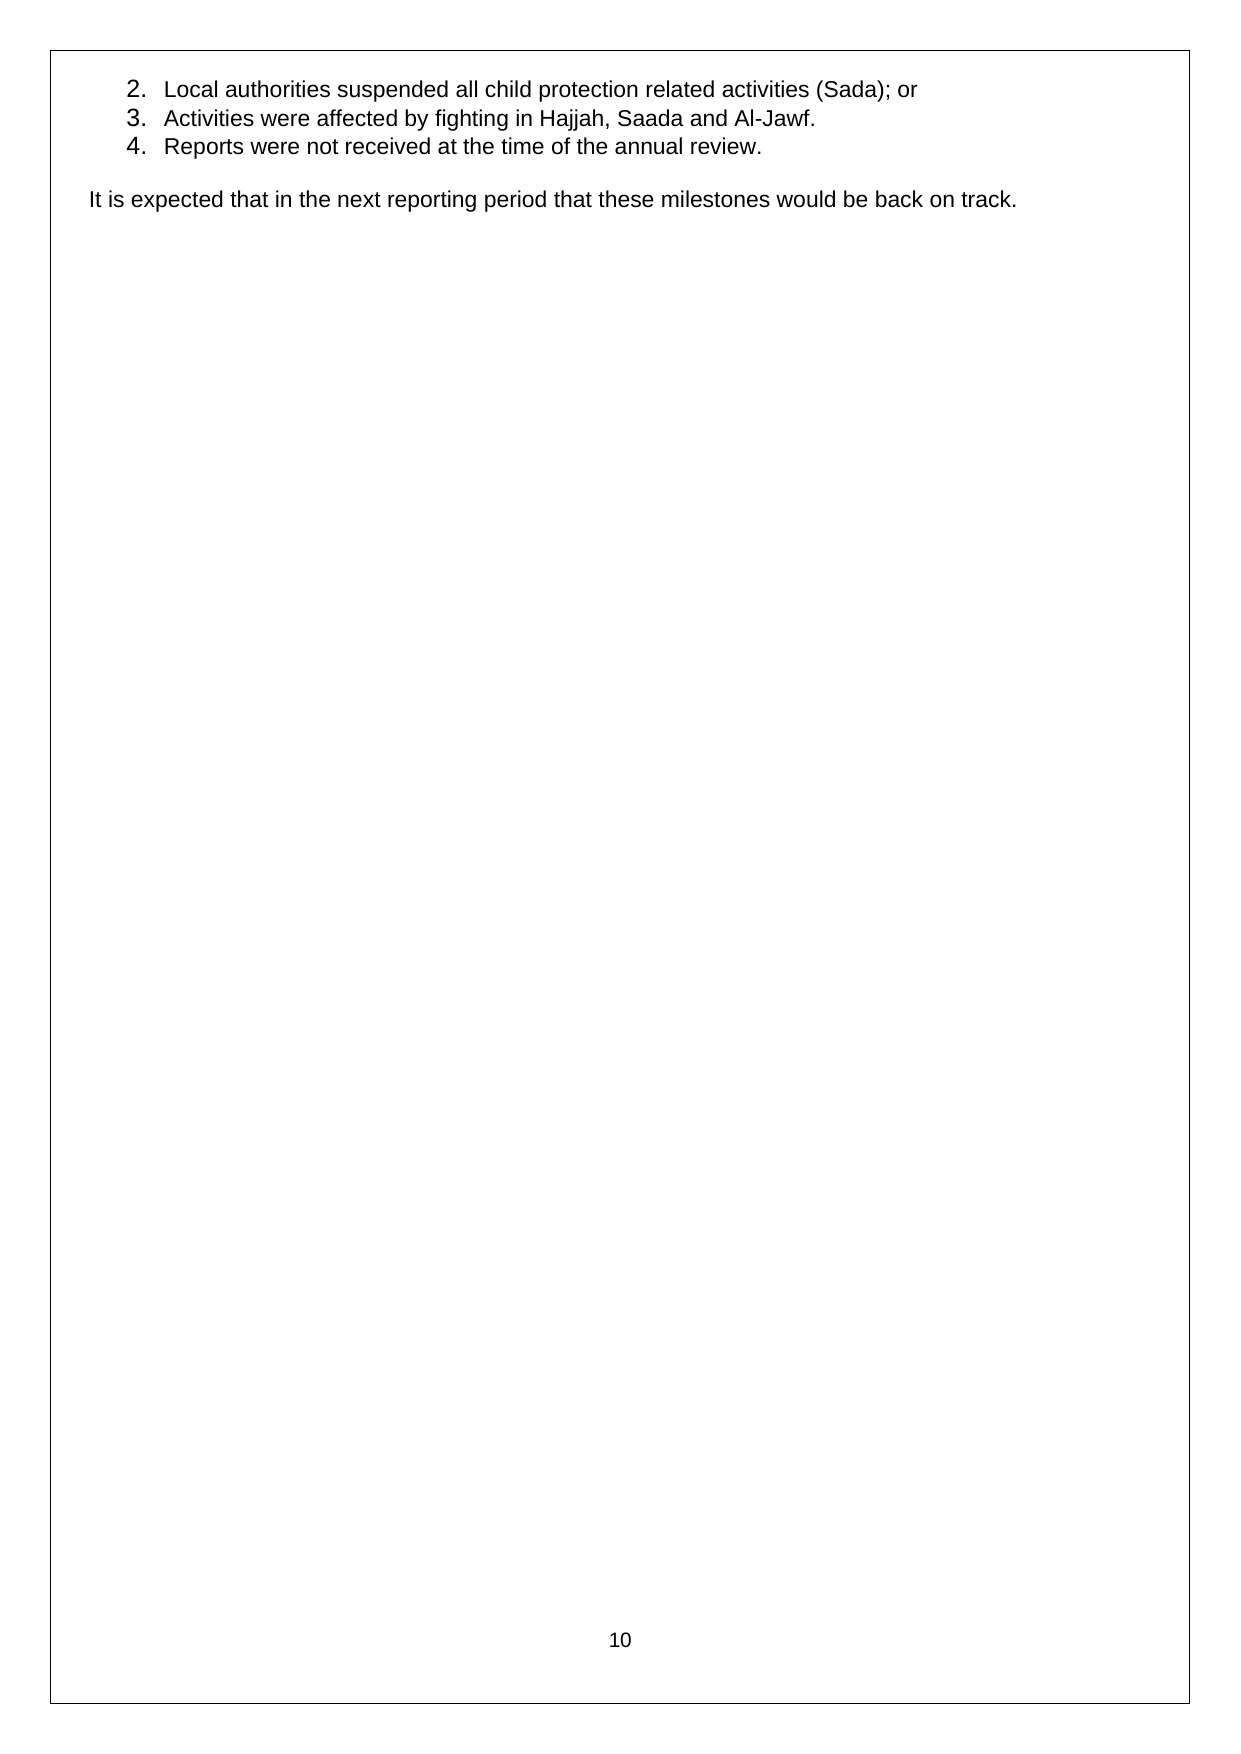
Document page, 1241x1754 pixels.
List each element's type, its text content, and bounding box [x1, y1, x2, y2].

list Local authorities suspended all child protection related activities (Sada); or [126, 74, 1152, 103]
list Reports were not received at the time of the annual review. [126, 131, 1152, 160]
list Activities were affected by fighting in Hajjah, Saada and Al-Jawf. [126, 103, 1152, 131]
text It is expected that in the next reporting period that these milestones would be back on track. [89, 186, 1152, 213]
